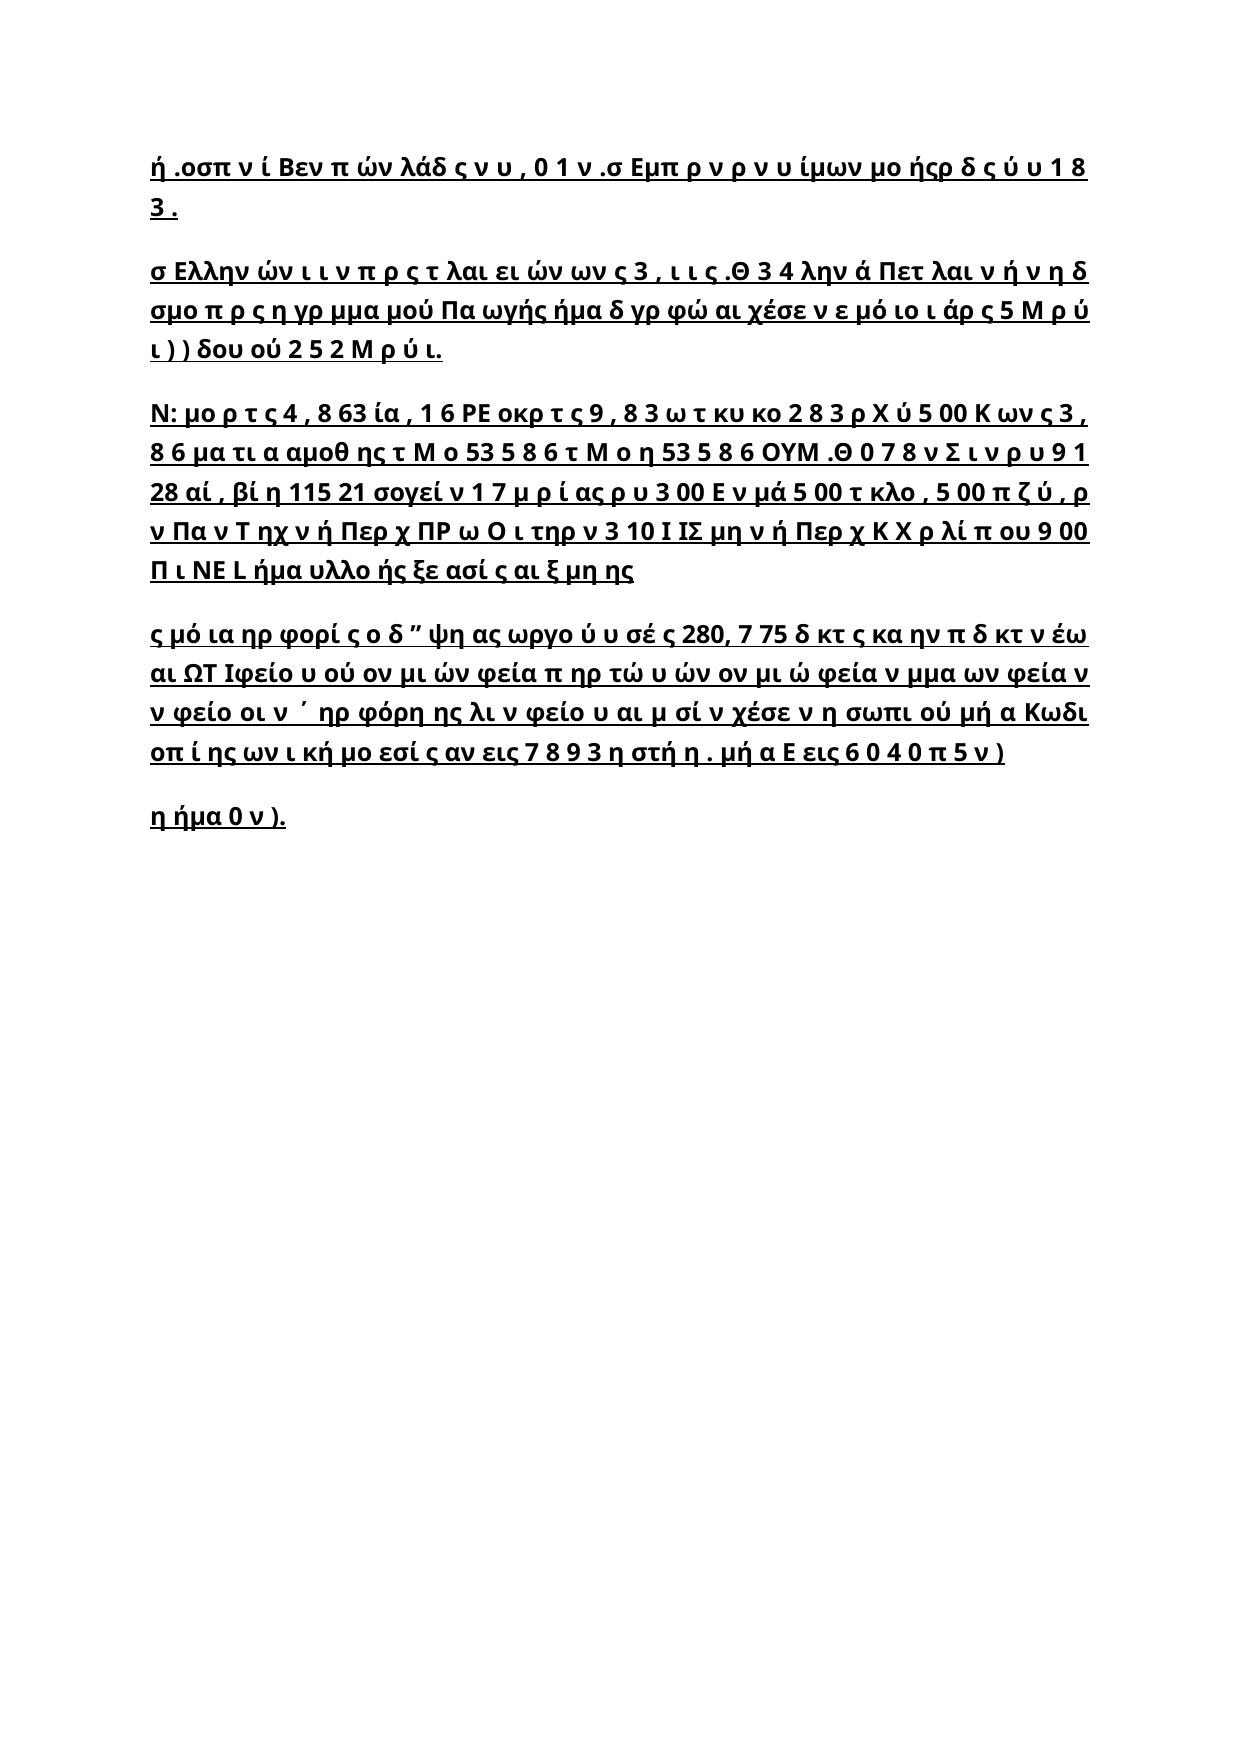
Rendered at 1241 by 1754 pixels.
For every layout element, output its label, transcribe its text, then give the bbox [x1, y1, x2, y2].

text ν φείο οι ν ΄ ηρ φόρη ης λι ν φείο υ αι μ σί ν χέσε ν η σωπι ού μή α Κωδι οπ ί ης ων ι κή μο εσί ς αν εις 7 8 9 3 η στή η . μή α Ε εις 6 0 4 0 π 5 ν ) [150, 687, 1090, 768]
text ι ) ) δου ού 2 5 2 Μ ρ ύ ι. [150, 323, 1090, 366]
text ν Πα ν Τ ηχ ν ή Περ χ ΠΡ ω Ο ι τηρ ν 3 10 Ι ΙΣ μη ν ή Περ χ Κ Χ ρ λί π ου 9 00 [150, 505, 1090, 542]
text ή .οσπ ν ί Βεν π ών λάδ ς ν υ , 0 1 ν .σ Εμπ ρ ν ρ ν υ ίμων μο ήςρ δ ς ύ υ 1 8 3 . [150, 150, 1090, 223]
text σ Ελλην ών ι ι ν π ρ ς τ λαι ει ών ων ς 3 , ι ι ς .Θ 3 4 λην ά Πετ λαι ν ή ν η δ σμο π ρ ς η γρ μμα μού Πα ωγής ήμα δ γρ φώ αι χέσε ν ε μό ιο ι άρ ς 5 Μ ρ ύ [150, 253, 1090, 321]
text η ήμα 0 ν ). [150, 798, 1090, 832]
text Ν: μο ρ τ ς 4 , 8 63 ία , 1 6 PE οκρ τ ς 9 , 8 3 ω τ κυ κο 2 8 3 ρ Χ ύ 5 00 K ων ς 3 , 8 6 μα τι α αμοθ ης τ Μ ο 53 5 8 6 τ Μ ο η 53 5 8 6 ΟΥΜ .Θ 0 7 8 ν Σ ι ν ρ υ 9 1 28 αί , βί η 115 21 σογεί ν 1 7 μ ρ ί ας ρ υ 3 00 Ε ν μά 5 00 τ κλο , 5 00 π ζ ύ , ρ [150, 396, 1090, 503]
text ς μό ια ηρ φορί ς ο δ ” ψη ας ωργο ύ υ σέ ς 280, 7 75 δ κτ ς κα ην π δ κτ ν έω αι ΩΤ Ιφείο υ ού ον μι ών φεία π ηρ τώ υ ών ον μι ώ φεία ν μμα ων φεία ν [150, 617, 1090, 685]
text Π ι NE L ήμα υλλο ής ξε ασί ς αι ξ μη ης [150, 544, 1090, 587]
